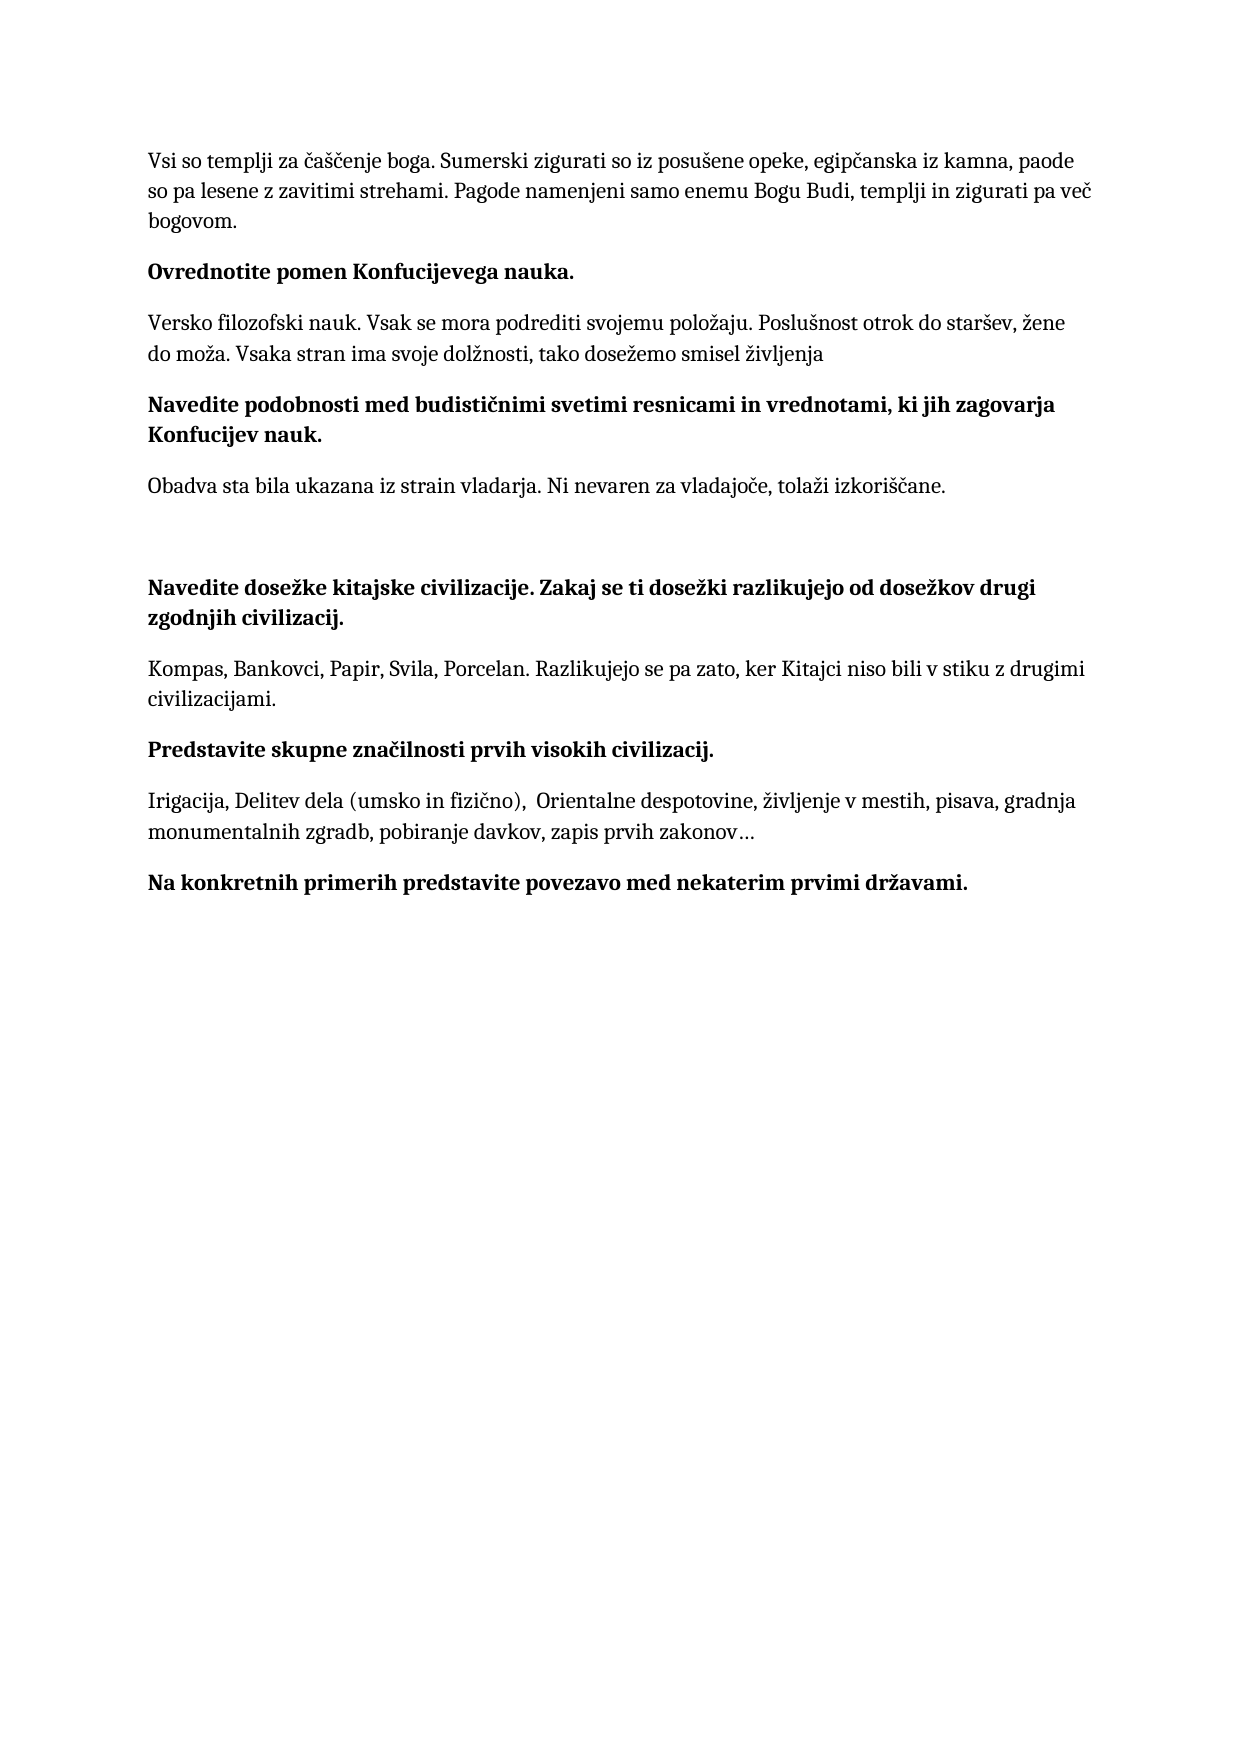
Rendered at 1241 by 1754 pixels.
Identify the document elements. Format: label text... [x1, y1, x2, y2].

text Obadva sta bila ukazana iz strain vladarja. Ni nevaren za vladajoče, tolaži izkoriščane. [148, 473, 1093, 499]
text Na konkretnih primerih predstavite povezavo med nekaterim prvimi državami. [148, 869, 1093, 896]
text Predstavite skupne značilnosti prvih visokih civilizacij. [148, 737, 1093, 763]
text Vsi so templji za čaščenje boga. Sumerski zigurati so iz posušene opeke, egipčanska iz kamna, paode so pa lesene z zavitimi strehami. Pagode namenjeni samo enemu Bogu Budi, templji in zigurati pa več bogovom. [148, 148, 1093, 234]
text Kompas, Bankovci, Papir, Svila, Porcelan. Razlikujejo se pa zato, ker Kitajci niso bili v stiku z drugimi civilizacijami. [148, 656, 1093, 712]
text Irigacija, Delitev dela (umsko in fizično), Orientalne despotovine, življenje v mestih, pisava, gradnja monumentalnih zgradb, pobiranje davkov, zapis prvih zakonov… [148, 788, 1093, 845]
text Versko filozofski nauk. Vsak se mora podrediti svojemu položaju. Poslušnost otrok do staršev, žene do moža. Vsaka stran ima svoje dolžnosti, tako dosežemo smisel življenja [148, 310, 1093, 367]
text Navedite dosežke kitajske civilizacije. Zakaj se ti dosežki razlikujejo od dosežkov drugi zgodnjih civilizacij. [148, 575, 1093, 631]
text Navedite podobnosti med budističnimi svetimi resnicami in vrednotami, ki jih zagovarja Konfucijev nauk. [148, 391, 1093, 448]
text Ovrednotite pomen Konfucijevega nauka. [148, 259, 1093, 285]
